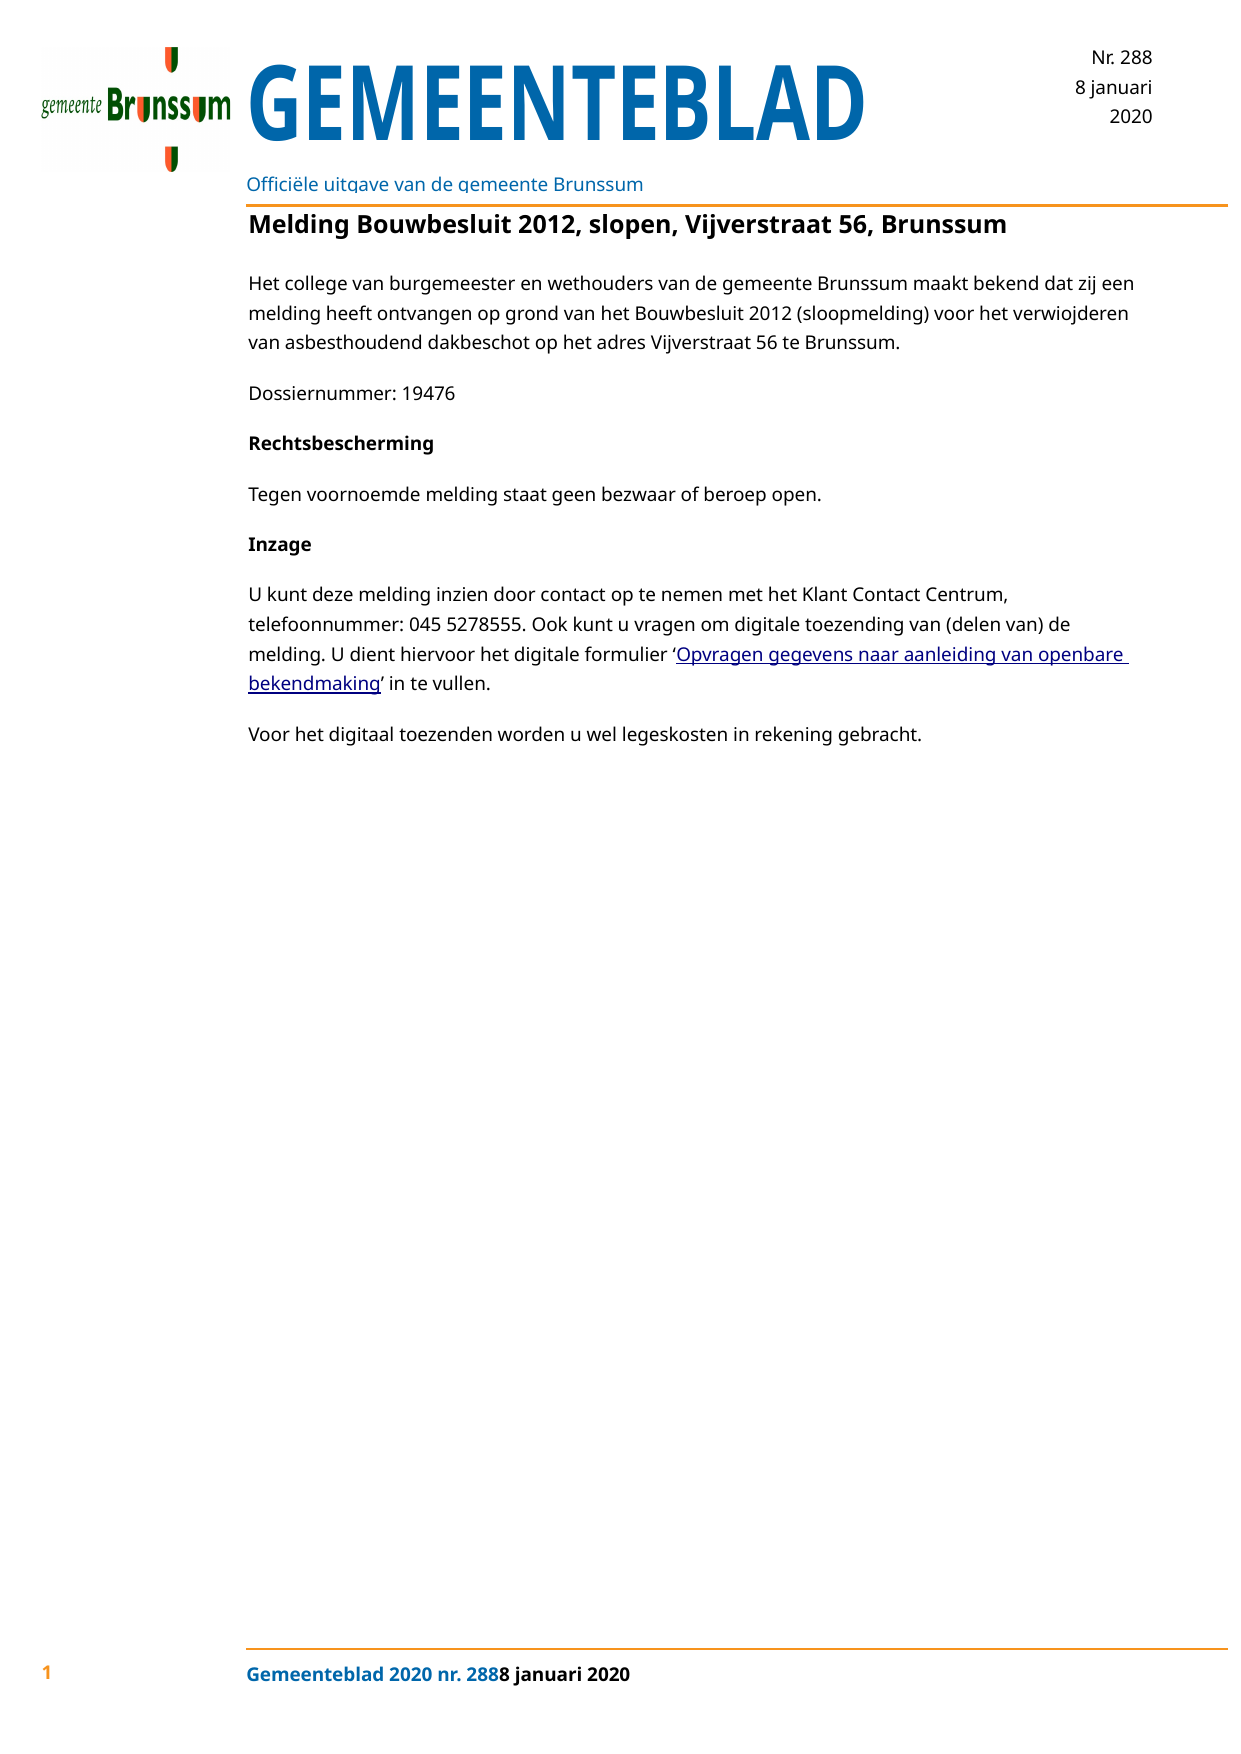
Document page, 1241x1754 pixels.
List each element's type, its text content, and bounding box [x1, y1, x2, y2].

text Melding Bouwbesluit 2012, slopen, Vijverstraat 56, Brunssum [248, 207, 1152, 241]
picture [41, 47, 231, 172]
text Inzage [248, 531, 1152, 557]
text Tegen voornoemde melding staat geen bezwaar of beroep open. [248, 481, 1152, 506]
text U kunt deze melding inzien door contact op te nemen met het Klant Contact Centrum, telefoonnummer: 045 5278555. Ook kunt u vragen om digitale toezending van (delen van) de melding. U dient hiervoor het digitale formulier ‘Opvragen gegevens naar aanleiding van openbare bekendmaking’ in te vullen. [248, 582, 1152, 696]
text Voor het digitaal toezenden worden u wel legeskosten in rekening gebracht. [248, 721, 1152, 746]
text Dossiernummer: 19476 [248, 380, 1152, 406]
text Het college van burgemeester en wethouders van de gemeente Brunssum maakt bekend dat zij een melding heeft ontvangen op grond van het Bouwbesluit 2012 (sloopmelding) voor het verwiojderen van asbesthoudend dakbeschot op het adres Vijverstraat 56 te Brunssum. [248, 270, 1152, 355]
text Rechtsbescherming [248, 430, 1152, 456]
